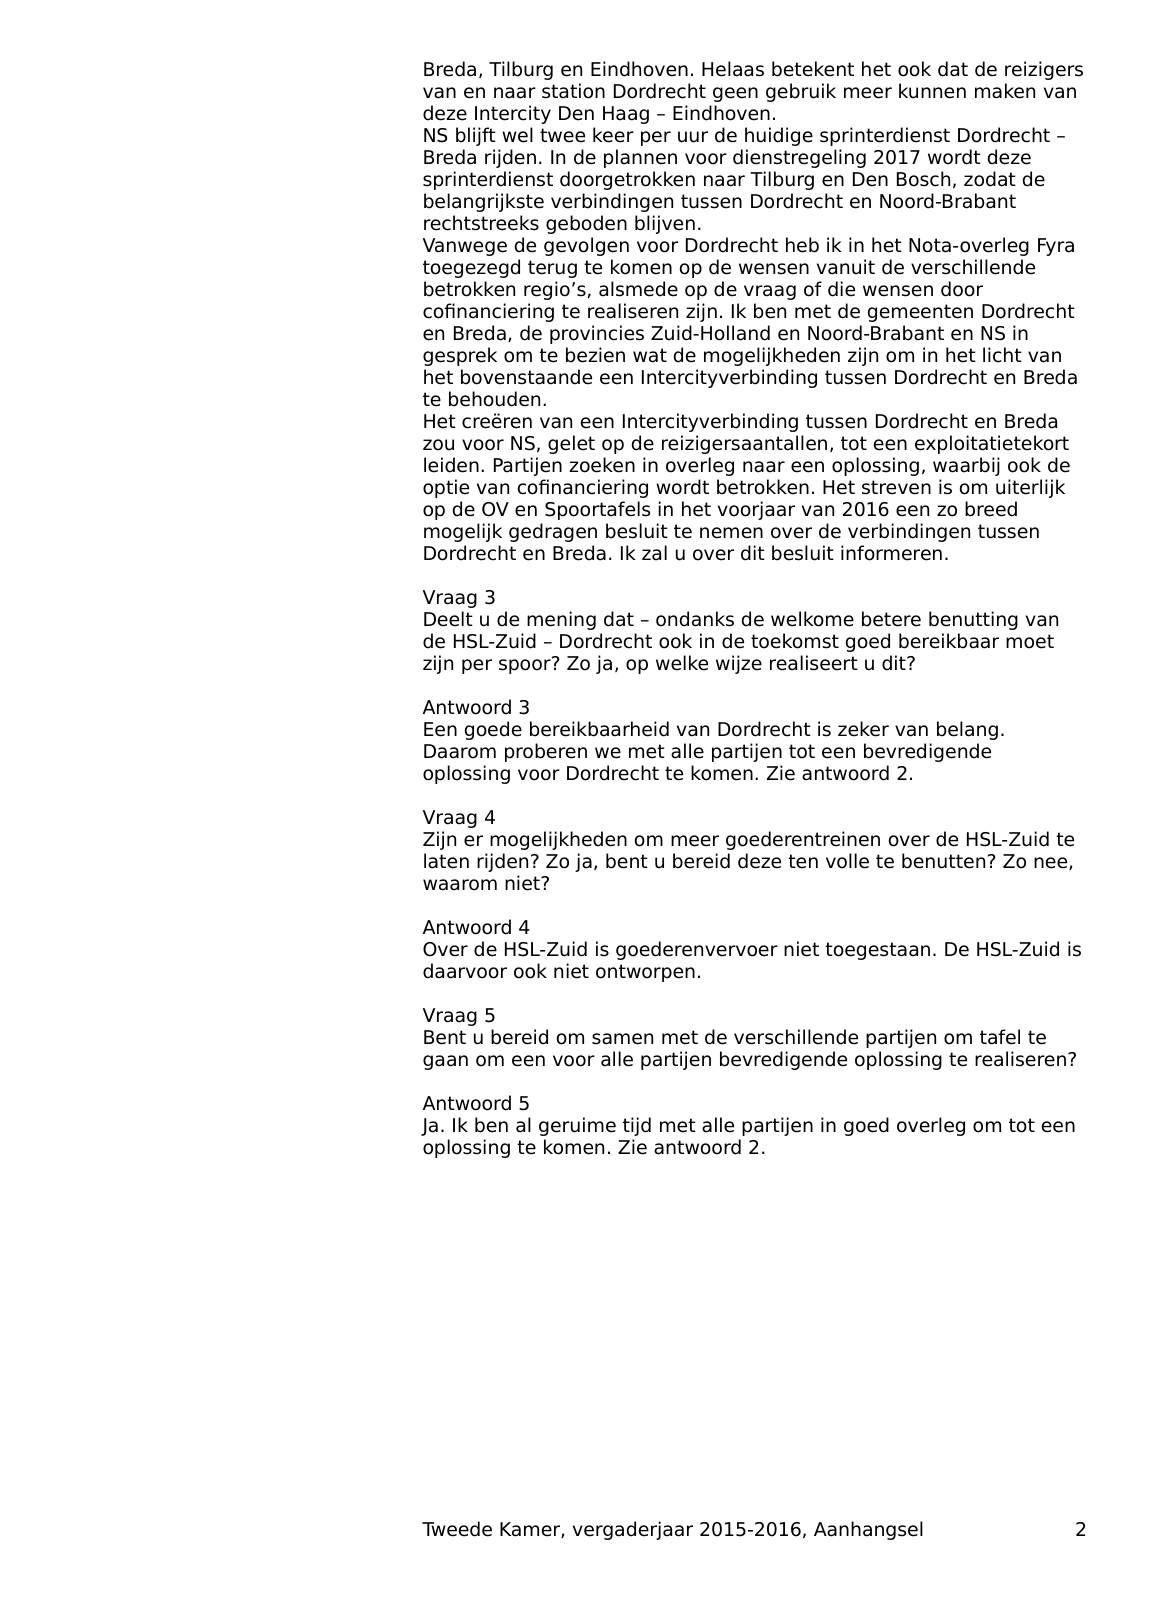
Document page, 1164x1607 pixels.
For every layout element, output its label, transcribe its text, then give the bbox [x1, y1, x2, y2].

text Bent u bereid om samen met de verschillende partijen om tafel te gaan om een voor alle partijen bevredigende oplossing te realiseren? [422, 1027, 1087, 1071]
text Antwoord 4 [422, 917, 1087, 939]
text Antwoord 3 [422, 697, 1087, 719]
text Vraag 4 [422, 807, 1087, 829]
text Breda, Tilburg en Eindhoven. Helaas betekent het ook dat de reizigers van en naar station Dordrecht geen gebruik meer kunnen maken van deze Intercity Den Haag – Eindhoven. [422, 59, 1087, 125]
text Het creëren van een Intercityverbinding tussen Dordrecht en Breda zou voor NS, gelet op de reizigersaantallen, tot een exploitatietekort leiden. Partijen zoeken in overleg naar een oplossing, waarbij ook de optie van cofinanciering wordt betrokken. Het streven is om uiterlijk op de OV en Spoortafels in het voorjaar van 2016 een zo breed mogelijk gedragen besluit te nemen over de verbindingen tussen Dordrecht en Breda. Ik zal u over dit besluit informeren. [422, 411, 1087, 564]
text Vraag 5 [422, 1005, 1087, 1027]
text NS blijft wel twee keer per uur de huidige sprinterdienst Dordrecht – Breda rijden. In de plannen voor dienstregeling 2017 wordt deze sprinterdienst doorgetrokken naar Tilburg en Den Bosch, zodat de belangrijkste verbindingen tussen Dordrecht en Noord-Brabant rechtstreeks geboden blijven. [422, 125, 1087, 235]
text Een goede bereikbaarheid van Dordrecht is zeker van belang. Daarom proberen we met alle partijen tot een bevredigende oplossing voor Dordrecht te komen. Zie antwoord 2. [422, 719, 1087, 785]
text Antwoord 5 [422, 1093, 1087, 1115]
text Vanwege de gevolgen voor Dordrecht heb ik in het Nota-overleg Fyra toegezegd terug te komen op de wensen vanuit de verschillende betrokken regio’s, alsmede op de vraag of die wensen door cofinanciering te realiseren zijn. Ik ben met de gemeenten Dordrecht en Breda, de provincies Zuid-Holland en Noord-Brabant en NS in gesprek om te bezien wat de mogelijkheden zijn om in het licht van het bovenstaande een Intercityverbinding tussen Dordrecht en Breda te behouden. [422, 235, 1087, 411]
text Vraag 3 [422, 587, 1087, 609]
text Deelt u de mening dat – ondanks de welkome betere benutting van de HSL-Zuid – Dordrecht ook in de toekomst goed bereikbaar moet zijn per spoor? Zo ja, op welke wijze realiseert u dit? [422, 609, 1087, 675]
text Ja. Ik ben al geruime tijd met alle partijen in goed overleg om tot een oplossing te komen. Zie antwoord 2. [422, 1115, 1087, 1159]
text Over de HSL-Zuid is goederenvervoer niet toegestaan. De HSL-Zuid is daarvoor ook niet ontworpen. [422, 939, 1087, 983]
text Zijn er mogelijkheden om meer goederentreinen over de HSL-Zuid te laten rijden? Zo ja, bent u bereid deze ten volle te benutten? Zo nee, waarom niet? [422, 829, 1087, 895]
